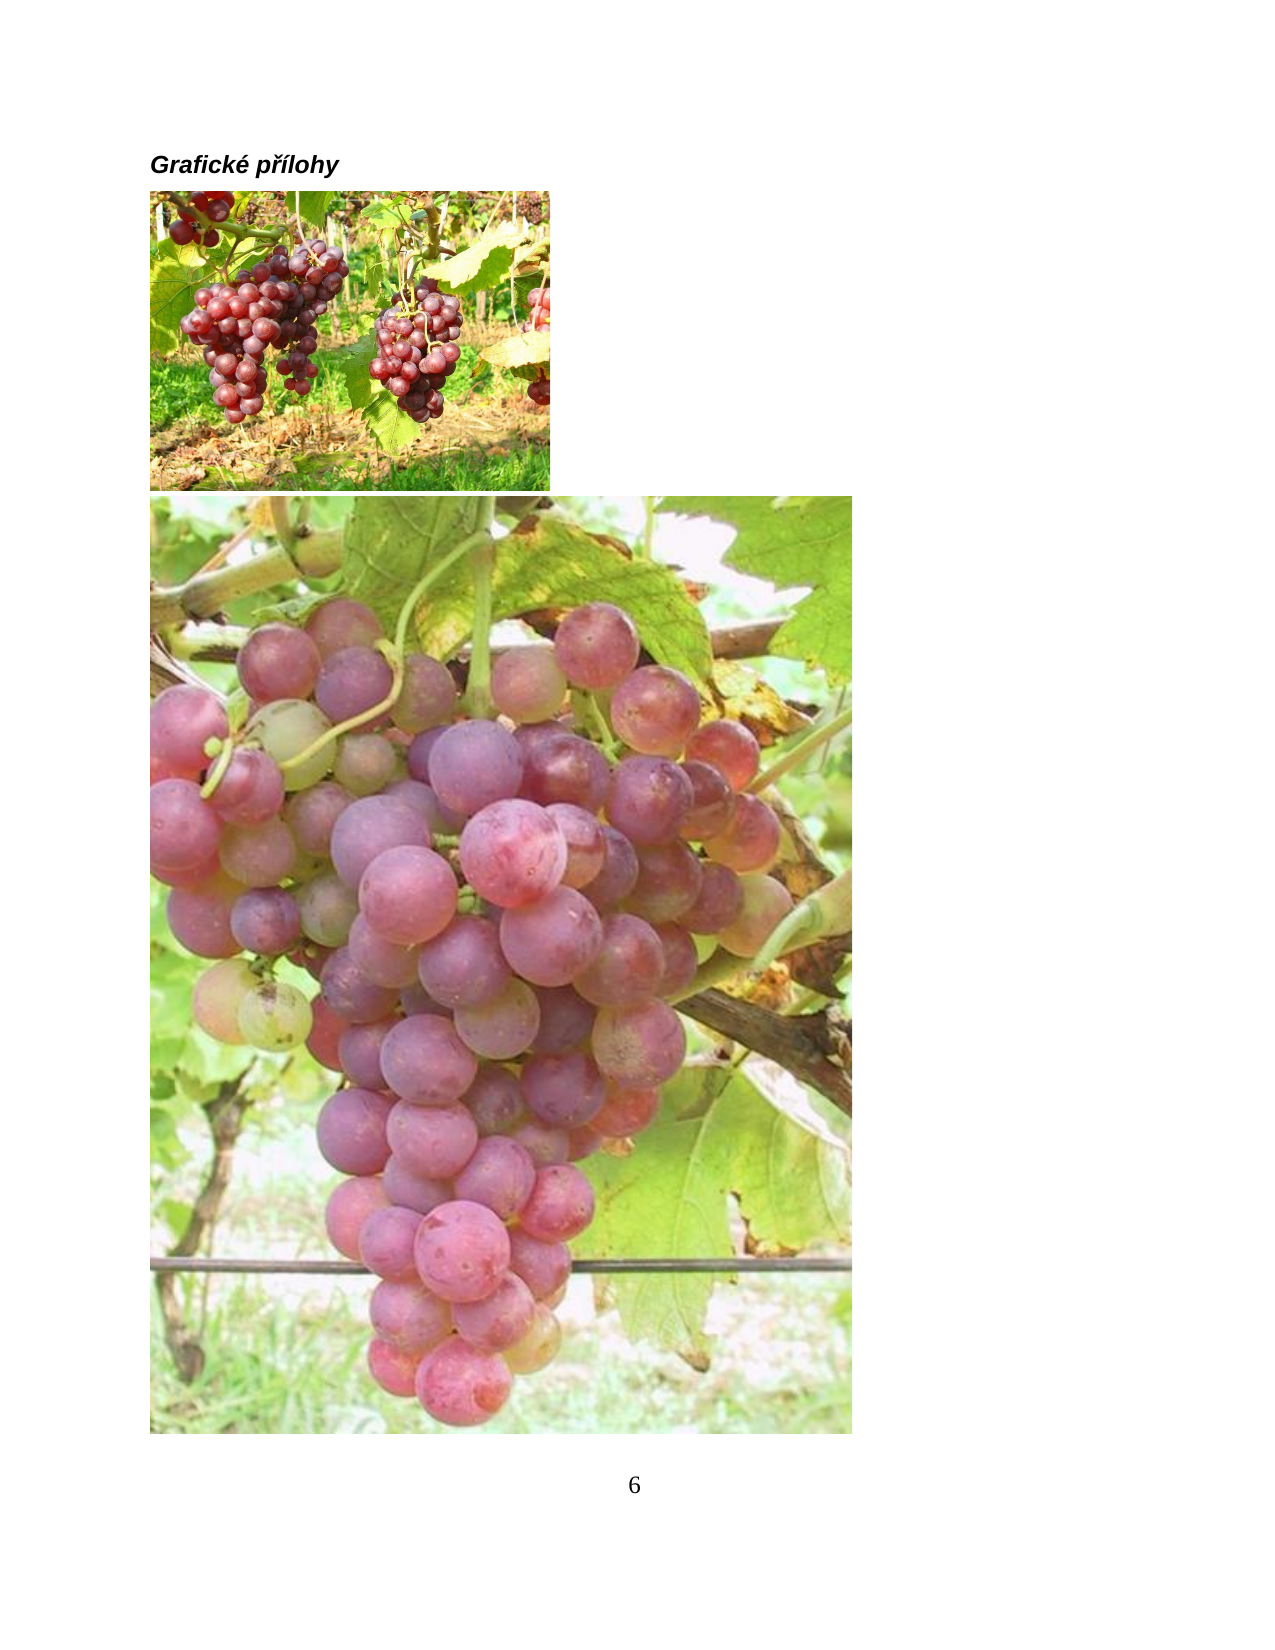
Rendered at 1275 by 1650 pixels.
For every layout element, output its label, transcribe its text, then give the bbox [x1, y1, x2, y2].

picture [150, 496, 853, 1434]
subtitle Grafické přílohy [150, 150, 1125, 178]
picture [150, 191, 550, 491]
